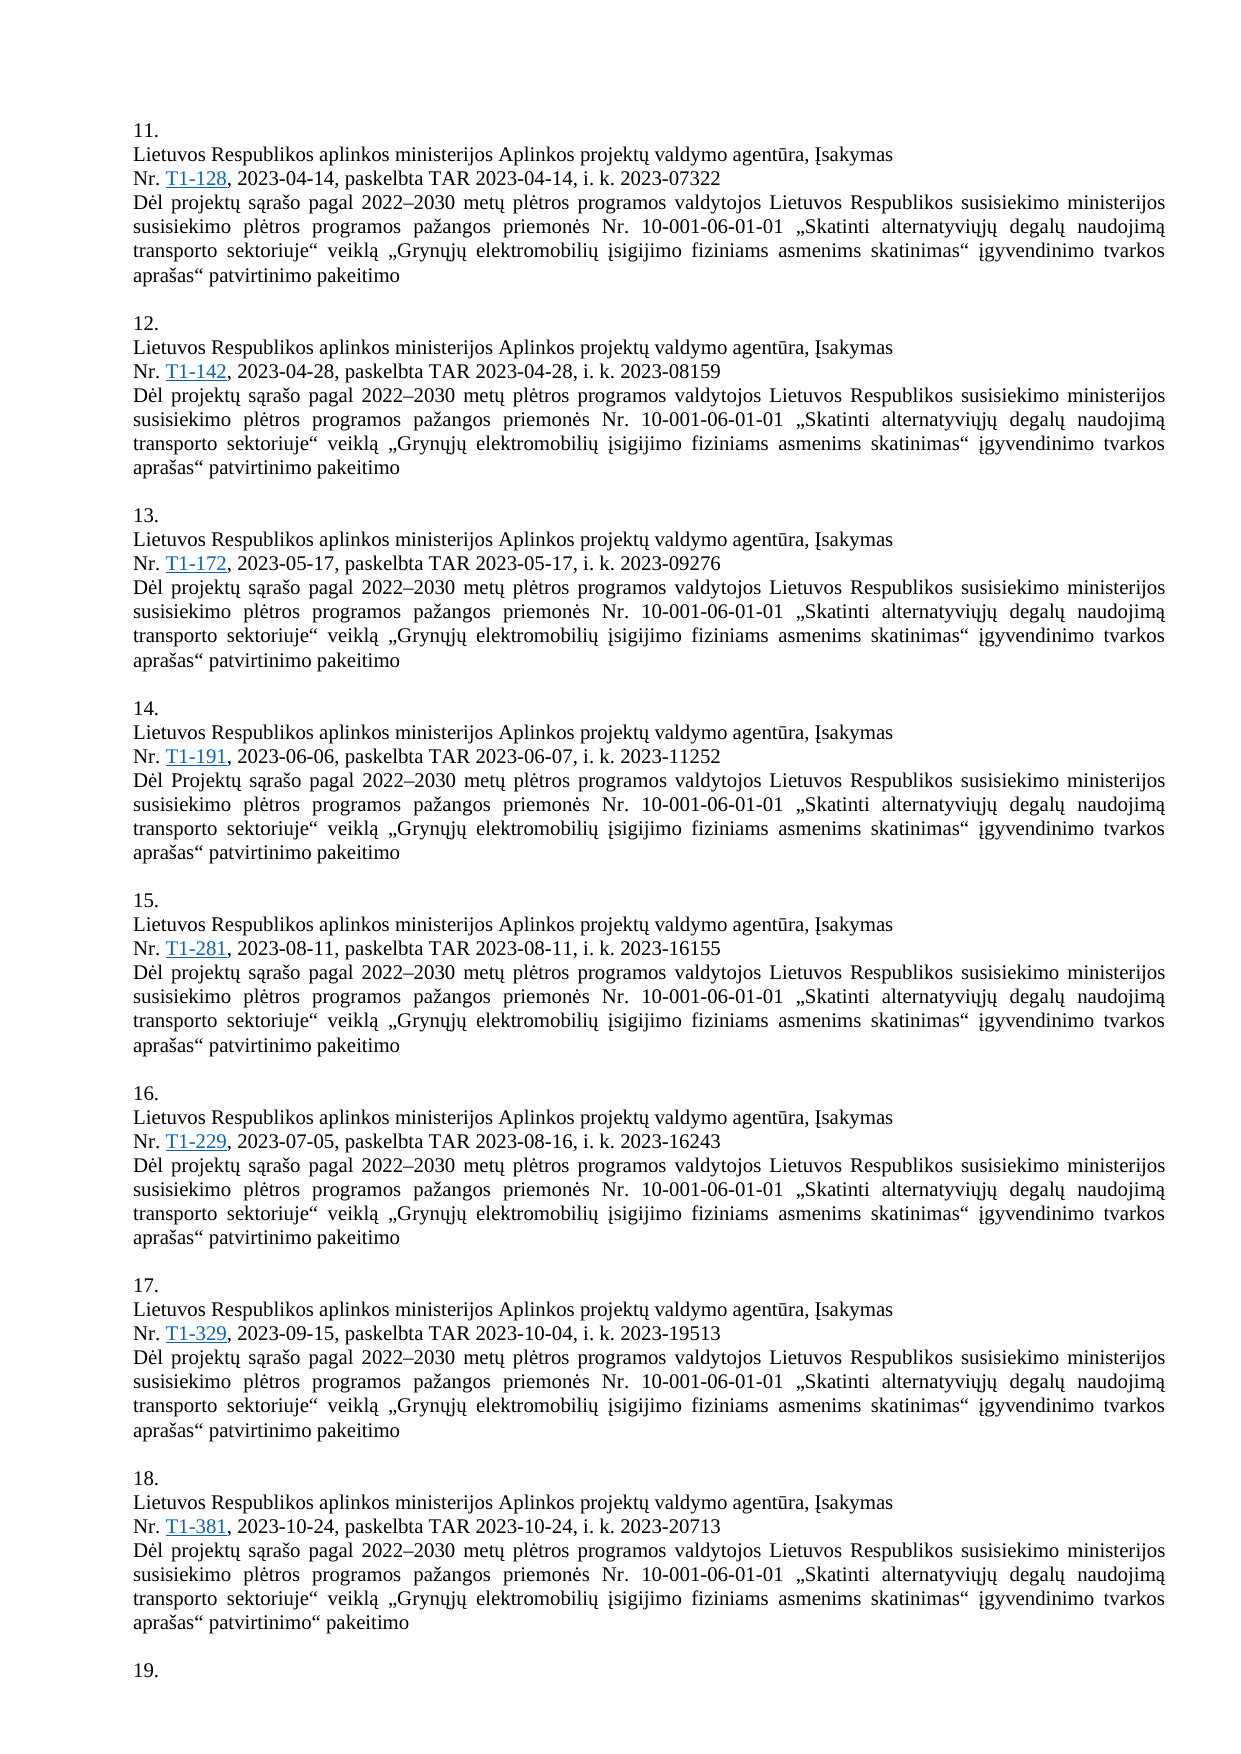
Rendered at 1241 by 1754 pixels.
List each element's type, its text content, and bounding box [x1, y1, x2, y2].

text 16. [133, 1081, 1167, 1105]
text Nr. T1-172, 2023-05-17, paskelbta TAR 2023-05-17, i. k. 2023-09276 [133, 551, 1167, 575]
text Lietuvos Respublikos aplinkos ministerijos Aplinkos projektų valdymo agentūra, Įsakymas [133, 142, 1167, 166]
text Nr. T1-142, 2023-04-28, paskelbta TAR 2023-04-28, i. k. 2023-08159 [133, 359, 1167, 383]
text 14. [133, 696, 1167, 720]
text Lietuvos Respublikos aplinkos ministerijos Aplinkos projektų valdymo agentūra, Įsakymas [133, 1490, 1167, 1514]
text Nr. T1-128, 2023-04-14, paskelbta TAR 2023-04-14, i. k. 2023-07322 [133, 166, 1167, 190]
text Lietuvos Respublikos aplinkos ministerijos Aplinkos projektų valdymo agentūra, Įsakymas [133, 335, 1167, 359]
text Nr. T1-281, 2023-08-11, paskelbta TAR 2023-08-11, i. k. 2023-16155 [133, 936, 1167, 960]
text Nr. T1-229, 2023-07-05, paskelbta TAR 2023-08-16, i. k. 2023-16243 [133, 1129, 1167, 1153]
text Dėl projektų sąrašo pagal 2022–2030 metų plėtros programos valdytojos Lietuvos Respublikos susisiekimo ministerijos susisiekimo plėtros programos pažangos priemonės Nr. 10-001-06-01-01 „Skatinti alternatyviųjų degalų naudojimą transporto sektoriuje“ veiklą „Grynųjų elektromobilių įsigijimo fiziniams asmenims skatinimas“ įgyvendinimo tvarkos aprašas“ patvirtinimo pakeitimo [133, 1345, 1167, 1442]
text Lietuvos Respublikos aplinkos ministerijos Aplinkos projektų valdymo agentūra, Įsakymas [133, 720, 1167, 744]
text Lietuvos Respublikos aplinkos ministerijos Aplinkos projektų valdymo agentūra, Įsakymas [133, 1297, 1167, 1321]
text 15. [133, 888, 1167, 912]
text Dėl projektų sąrašo pagal 2022–2030 metų plėtros programos valdytojos Lietuvos Respublikos susisiekimo ministerijos susisiekimo plėtros programos pažangos priemonės Nr. 10-001-06-01-01 „Skatinti alternatyviųjų degalų naudojimą transporto sektoriuje“ veiklą „Grynųjų elektromobilių įsigijimo fiziniams asmenims skatinimas“ įgyvendinimo tvarkos aprašas“ patvirtinimo pakeitimo [133, 960, 1167, 1057]
text Dėl projektų sąrašo pagal 2022–2030 metų plėtros programos valdytojos Lietuvos Respublikos susisiekimo ministerijos susisiekimo plėtros programos pažangos priemonės Nr. 10-001-06-01-01 „Skatinti alternatyviųjų degalų naudojimą transporto sektoriuje“ veiklą „Grynųjų elektromobilių įsigijimo fiziniams asmenims skatinimas“ įgyvendinimo tvarkos aprašas“ patvirtinimo pakeitimo [133, 575, 1167, 672]
text 11. [133, 118, 1167, 142]
text Dėl Projektų sąrašo pagal 2022–2030 metų plėtros programos valdytojos Lietuvos Respublikos susisiekimo ministerijos susisiekimo plėtros programos pažangos priemonės Nr. 10-001-06-01-01 „Skatinti alternatyviųjų degalų naudojimą transporto sektoriuje“ veiklą „Grynųjų elektromobilių įsigijimo fiziniams asmenims skatinimas“ įgyvendinimo tvarkos aprašas“ patvirtinimo pakeitimo [133, 768, 1167, 864]
text Lietuvos Respublikos aplinkos ministerijos Aplinkos projektų valdymo agentūra, Įsakymas [133, 1105, 1167, 1129]
text 18. [133, 1466, 1167, 1490]
text 17. [133, 1273, 1167, 1297]
text 12. [133, 311, 1167, 335]
text Dėl projektų sąrašo pagal 2022–2030 metų plėtros programos valdytojos Lietuvos Respublikos susisiekimo ministerijos susisiekimo plėtros programos pažangos priemonės Nr. 10-001-06-01-01 „Skatinti alternatyviųjų degalų naudojimą transporto sektoriuje“ veiklą „Grynųjų elektromobilių įsigijimo fiziniams asmenims skatinimas“ įgyvendinimo tvarkos aprašas“ patvirtinimo pakeitimo [133, 383, 1167, 479]
text 13. [133, 503, 1167, 527]
text Dėl projektų sąrašo pagal 2022–2030 metų plėtros programos valdytojos Lietuvos Respublikos susisiekimo ministerijos susisiekimo plėtros programos pažangos priemonės Nr. 10-001-06-01-01 „Skatinti alternatyviųjų degalų naudojimą transporto sektoriuje“ veiklą „Grynųjų elektromobilių įsigijimo fiziniams asmenims skatinimas“ įgyvendinimo tvarkos aprašas“ patvirtinimo“ pakeitimo [133, 1538, 1167, 1634]
text Dėl projektų sąrašo pagal 2022–2030 metų plėtros programos valdytojos Lietuvos Respublikos susisiekimo ministerijos susisiekimo plėtros programos pažangos priemonės Nr. 10-001-06-01-01 „Skatinti alternatyviųjų degalų naudojimą transporto sektoriuje“ veiklą „Grynųjų elektromobilių įsigijimo fiziniams asmenims skatinimas“ įgyvendinimo tvarkos aprašas“ patvirtinimo pakeitimo [133, 190, 1167, 287]
text Lietuvos Respublikos aplinkos ministerijos Aplinkos projektų valdymo agentūra, Įsakymas [133, 912, 1167, 936]
text Nr. T1-329, 2023-09-15, paskelbta TAR 2023-10-04, i. k. 2023-19513 [133, 1321, 1167, 1345]
text Nr. T1-191, 2023-06-06, paskelbta TAR 2023-06-07, i. k. 2023-11252 [133, 744, 1167, 768]
text Lietuvos Respublikos aplinkos ministerijos Aplinkos projektų valdymo agentūra, Įsakymas [133, 527, 1167, 551]
text 19. [133, 1658, 1167, 1682]
text Nr. T1-381, 2023-10-24, paskelbta TAR 2023-10-24, i. k. 2023-20713 [133, 1514, 1167, 1538]
text Dėl projektų sąrašo pagal 2022–2030 metų plėtros programos valdytojos Lietuvos Respublikos susisiekimo ministerijos susisiekimo plėtros programos pažangos priemonės Nr. 10-001-06-01-01 „Skatinti alternatyviųjų degalų naudojimą transporto sektoriuje“ veiklą „Grynųjų elektromobilių įsigijimo fiziniams asmenims skatinimas“ įgyvendinimo tvarkos aprašas“ patvirtinimo pakeitimo [133, 1153, 1167, 1249]
